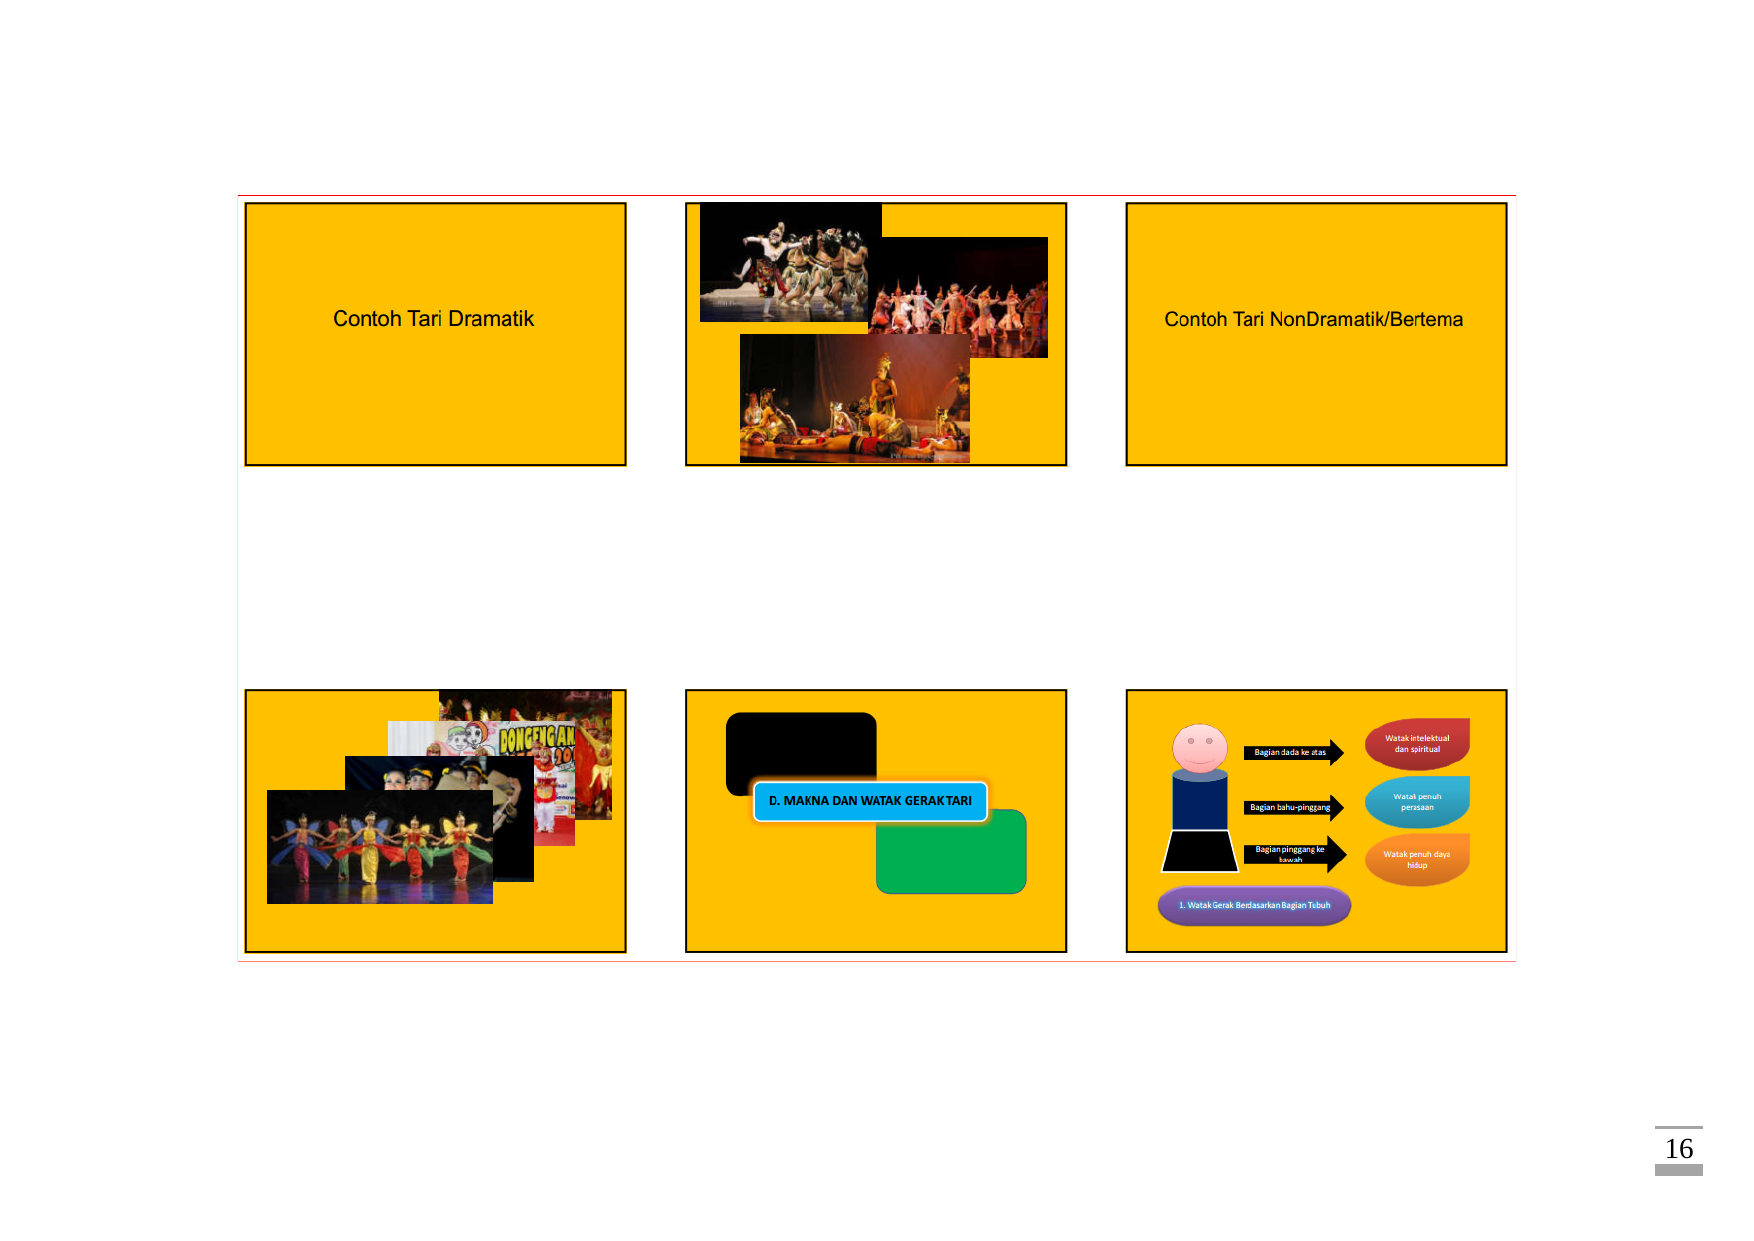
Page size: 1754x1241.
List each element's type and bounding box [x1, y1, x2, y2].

picture [237, 195, 1517, 962]
